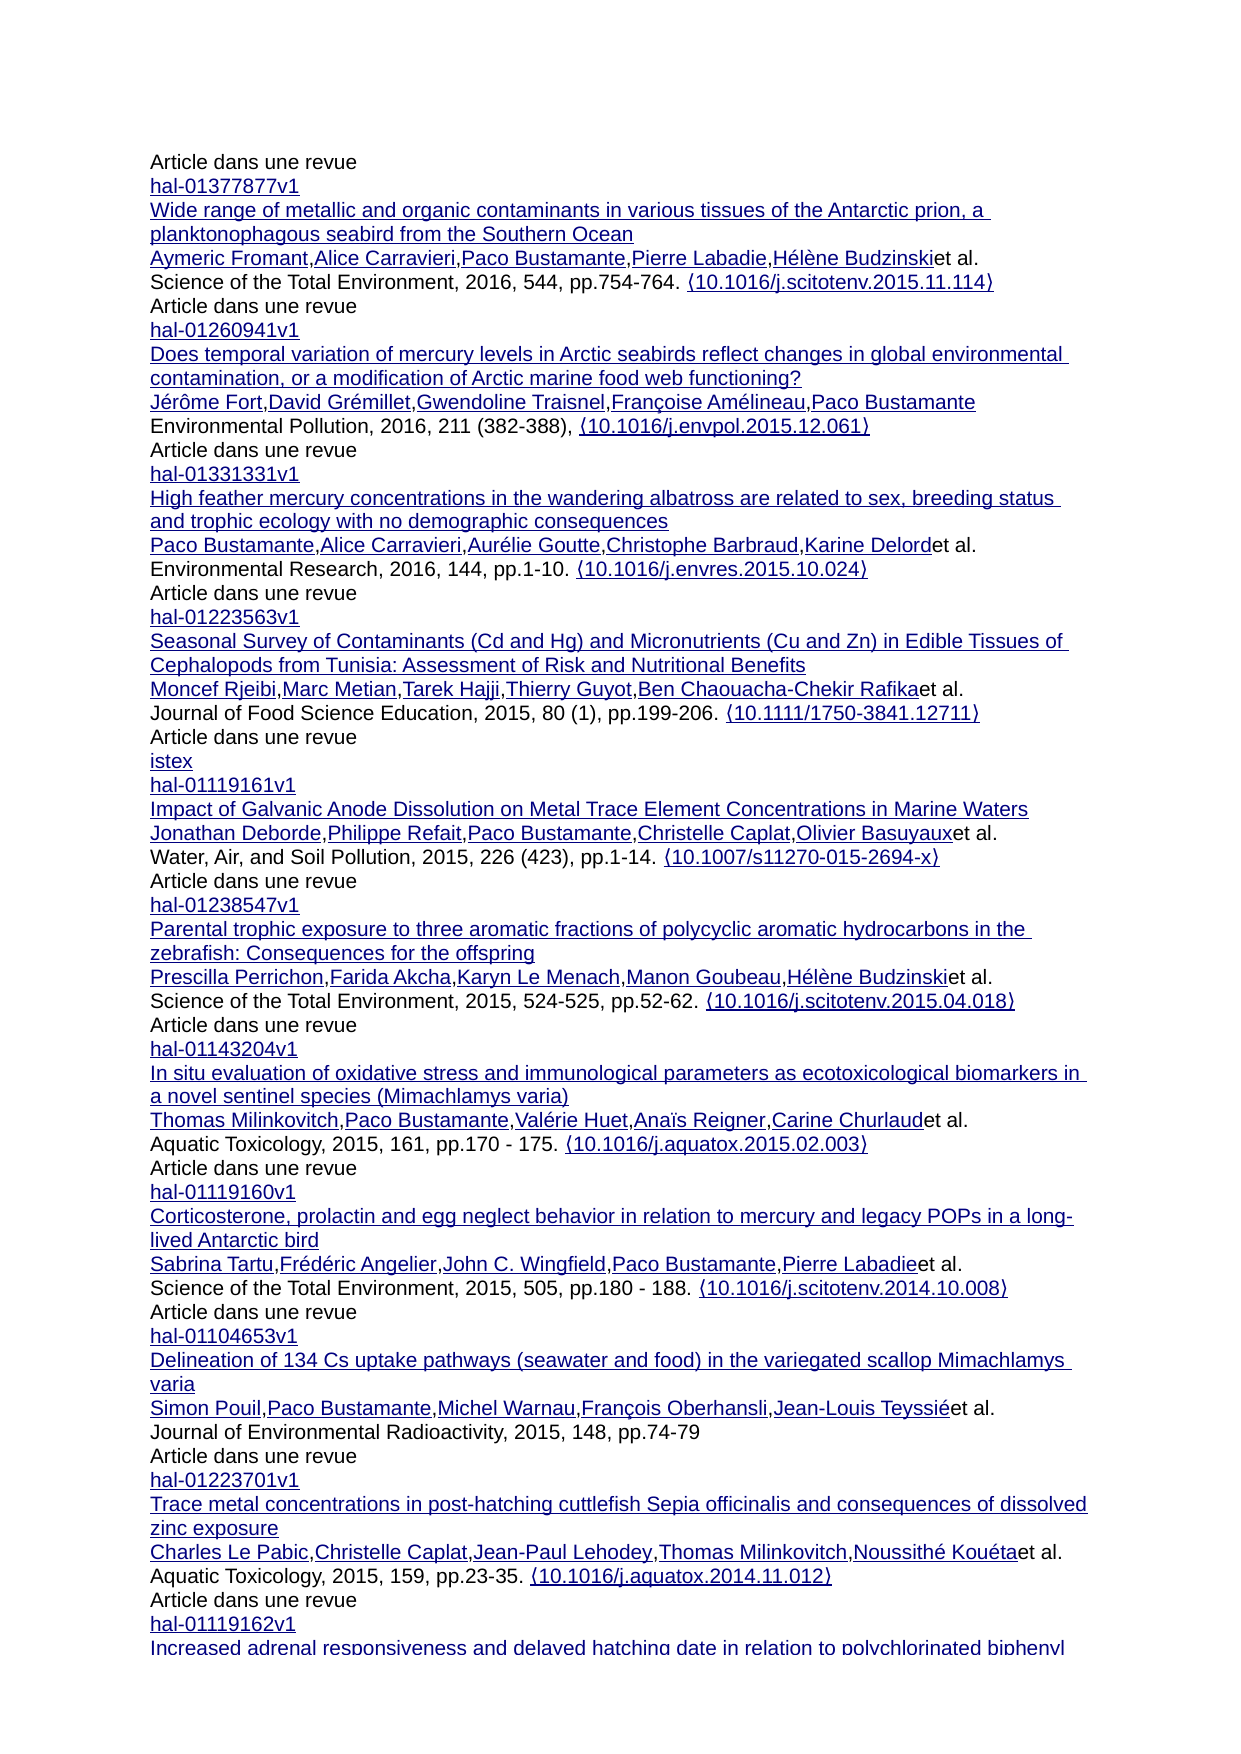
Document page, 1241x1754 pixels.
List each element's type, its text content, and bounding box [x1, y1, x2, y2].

table_cell Trace metal concentrations in post-hatching cuttlefish Sepia officinalis and consequences of dissolved zinc exposure Charles Le Pabic,Christelle Caplat,Jean-Paul Lehodey,Thomas Milinkovitch,Noussithé Kouétaet al. Aquatic Toxicology, 2015, 159, pp.23-35. ⟨10.1016/j.aquatox.2014.11.012⟩ Article dans une revue hal-01119162v1 [150, 1492, 1090, 1635]
table_cell Delineation of 134 Cs uptake pathways (seawater and food) in the variegated scallop Mimachlamys varia Simon Pouil,Paco Bustamante,Michel Warnau,François Oberhansli,Jean-Louis Teyssiéet al. Journal of Environmental Radioactivity, 2015, 148, pp.74-79 Article dans une revue hal-01223701v1 [150, 1348, 1090, 1492]
table_cell Seasonal Survey of Contaminants (Cd and Hg) and Micronutrients (Cu and Zn) in Edible Tissues of Cephalopods from Tunisia: Assessment of Risk and Nutritional Benefits Moncef Rjeibi,Marc Metian,Tarek Hajji,Thierry Guyot,Ben Chaouacha-Chekir Rafikaet al. Journal of Food Science Education, 2015, 80 (1), pp.199-206. ⟨10.1111/1750-3841.12711⟩ Article dans une revue istex hal-01119161v1 [150, 629, 1090, 797]
table_cell High feather mercury concentrations in the wandering albatross are related to sex, breeding status and trophic ecology with no demographic consequences Paco Bustamante,Alice Carravieri,Aurélie Goutte,Christophe Barbraud,Karine Delordet al. Environmental Research, 2016, 144, pp.1-10. ⟨10.1016/j.envres.2015.10.024⟩ Article dans une revue hal-01223563v1 [150, 485, 1090, 629]
table_cell Increased adrenal responsiveness and delayed hatching date in relation to polychlorinated biphenyl [150, 1635, 1090, 1655]
table_cell Corticosterone, prolactin and egg neglect behavior in relation to mercury and legacy POPs in a long-lived Antarctic bird Sabrina Tartu,Frédéric Angelier,John C. Wingfield,Paco Bustamante,Pierre Labadieet al. Science of the Total Environment, 2015, 505, pp.180 - 188. ⟨10.1016/j.scitotenv.2014.10.008⟩ Article dans une revue hal-01104653v1 [150, 1204, 1090, 1348]
table_cell Article dans une revue hal-01377877v1 [150, 150, 1090, 198]
table_cell Parental trophic exposure to three aromatic fractions of polycyclic aromatic hydrocarbons in the zebrafish: Consequences for the offspring Prescilla Perrichon,Farida Akcha,Karyn Le Menach,Manon Goubeau,Hélène Budzinskiet al. Science of the Total Environment, 2015, 524-525, pp.52-62. ⟨10.1016/j.scitotenv.2015.04.018⟩ Article dans une revue hal-01143204v1 [150, 917, 1090, 1060]
table_cell Wide range of metallic and organic contaminants in various tissues of the Antarctic prion, a planktonophagous seabird from the Southern Ocean Aymeric Fromant,Alice Carravieri,Paco Bustamante,Pierre Labadie,Hélène Budzinskiet al. Science of the Total Environment, 2016, 544, pp.754-764. ⟨10.1016/j.scitotenv.2015.11.114⟩ Article dans une revue hal-01260941v1 [150, 198, 1090, 342]
table_cell In situ evaluation of oxidative stress and immunological parameters as ecotoxicological biomarkers in a novel sentinel species (Mimachlamys varia) Thomas Milinkovitch,Paco Bustamante,Valérie Huet,Anaïs Reigner,Carine Churlaudet al. Aquatic Toxicology, 2015, 161, pp.170 - 175. ⟨10.1016/j.aquatox.2015.02.003⟩ Article dans une revue hal-01119160v1 [150, 1060, 1090, 1204]
table_cell Impact of Galvanic Anode Dissolution on Metal Trace Element Concentrations in Marine Waters Jonathan Deborde,Philippe Refait,Paco Bustamante,Christelle Caplat,Olivier Basuyauxet al. Water, Air, and Soil Pollution, 2015, 226 (423), pp.1-14. ⟨10.1007/s11270-015-2694-x⟩ Article dans une revue hal-01238547v1 [150, 797, 1090, 917]
table_cell Does temporal variation of mercury levels in Arctic seabirds reflect changes in global environmental contamination, or a modification of Arctic marine food web functioning? Jérôme Fort,David Grémillet,Gwendoline Traisnel,Françoise Amélineau,Paco Bustamante Environmental Pollution, 2016, 211 (382-388), ⟨10.1016/j.envpol.2015.12.061⟩ Article dans une revue hal-01331331v1 [150, 342, 1090, 485]
